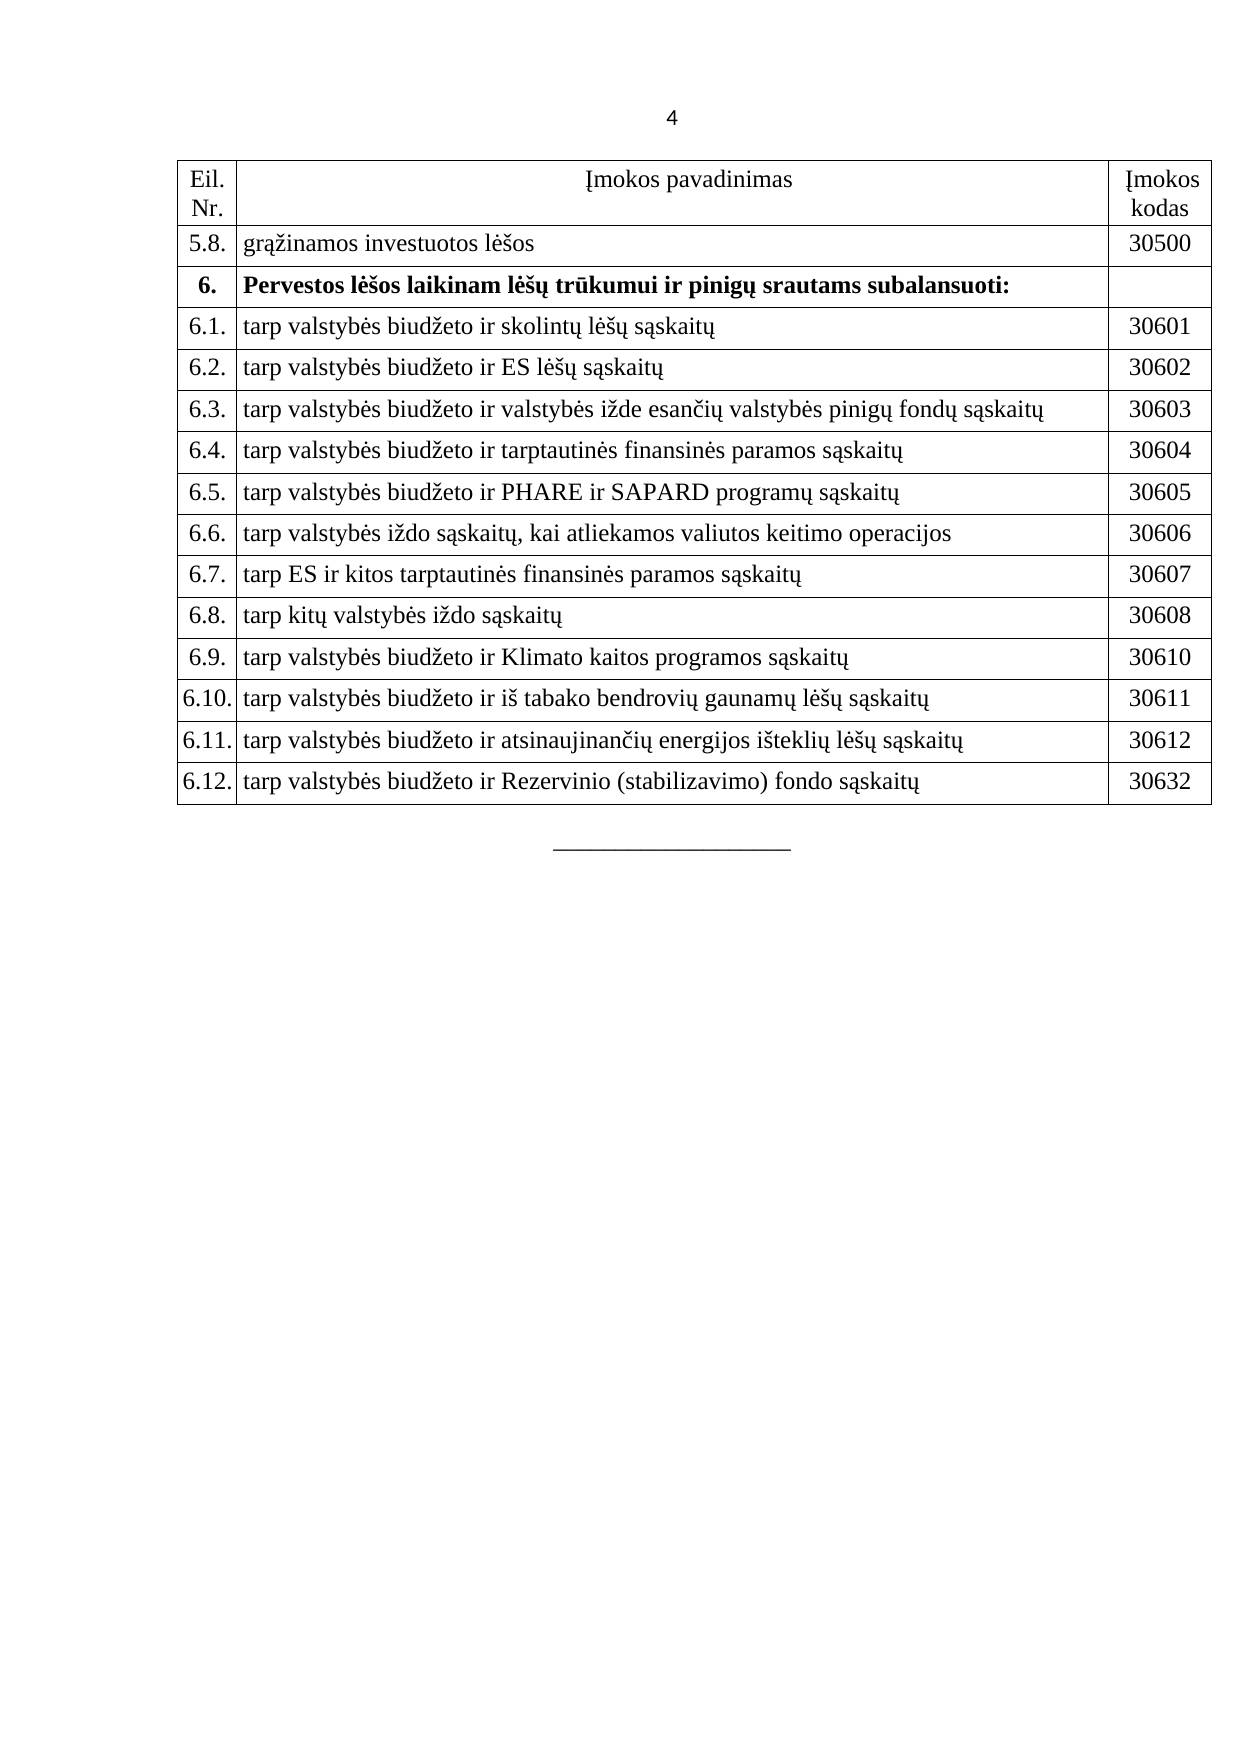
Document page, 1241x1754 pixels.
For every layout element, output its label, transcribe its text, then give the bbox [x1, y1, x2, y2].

table_cell 30611 [1109, 680, 1211, 721]
table_cell tarp valstybės biudžeto ir Klimato kaitos programos sąskaitų [237, 639, 1108, 679]
table_cell 6.8. [178, 598, 236, 638]
table_cell tarp valstybės biudžeto ir valstybės ižde esančių valstybės pinigų fondų sąskaitų [237, 391, 1108, 431]
table_cell 30607 [1109, 556, 1211, 597]
table_cell tarp kitų valstybės iždo sąskaitų [237, 598, 1108, 638]
table_cell 6.12. [178, 763, 236, 803]
table_cell tarp valstybės biudžeto ir PHARE ir SAPARD programų sąskaitų [237, 474, 1108, 514]
table_cell grąžinamos investuotos lėšos [237, 226, 1108, 266]
table_cell 6.6. [178, 515, 236, 555]
table_cell tarp valstybės biudžeto ir iš tabako bendrovių gaunamų lėšų sąskaitų [237, 680, 1108, 721]
table_cell 6.9. [178, 639, 236, 679]
table_cell 6.5. [178, 474, 236, 514]
table_header Įmokos pavadinimas [237, 161, 1108, 224]
table_cell 5.8. [178, 226, 236, 266]
table_cell 6.1. [178, 308, 236, 348]
table_cell 30608 [1109, 598, 1211, 638]
table_cell 30610 [1109, 639, 1211, 679]
table_cell 30632 [1109, 763, 1211, 803]
table_cell tarp valstybės iždo sąskaitų, kai atliekamos valiutos keitimo operacijos [237, 515, 1108, 555]
table_cell tarp valstybės biudžeto ir ES lėšų sąskaitų [237, 350, 1108, 390]
table_cell 30604 [1109, 432, 1211, 473]
table_cell tarp ES ir kitos tarptautinės finansinės paramos sąskaitų [237, 556, 1108, 597]
table_cell Pervestos lėšos laikinam lėšų trūkumui ir pinigų srautams subalansuoti: [237, 267, 1108, 307]
table_header Eil. Nr. [178, 161, 236, 224]
text ––––––––––––––––––– [177, 833, 1166, 862]
table_cell 6.3. [178, 391, 236, 431]
table_cell 30602 [1109, 350, 1211, 390]
table_cell 6.2. [178, 350, 236, 390]
table_cell 30500 [1109, 226, 1211, 266]
table_cell 30601 [1109, 308, 1211, 348]
table_cell 6.11. [178, 722, 236, 762]
table_cell tarp valstybės biudžeto ir Rezervinio (stabilizavimo) fondo sąskaitų [237, 763, 1108, 803]
table_cell tarp valstybės biudžeto ir tarptautinės finansinės paramos sąskaitų [237, 432, 1108, 473]
table_header Įmokos kodas [1109, 161, 1211, 224]
table_cell 6.10. [178, 680, 236, 721]
table_cell 30612 [1109, 722, 1211, 762]
table_cell 6.4. [178, 432, 236, 473]
table_cell 30605 [1109, 474, 1211, 514]
table_cell 6. [178, 267, 236, 307]
table_cell 30606 [1109, 515, 1211, 555]
table_cell tarp valstybės biudžeto ir skolintų lėšų sąskaitų [237, 308, 1108, 348]
table_cell tarp valstybės biudžeto ir atsinaujinančių energijos išteklių lėšų sąskaitų [237, 722, 1108, 762]
table_cell 30603 [1109, 391, 1211, 431]
table_cell 6.7. [178, 556, 236, 597]
table_cell [1109, 267, 1211, 307]
